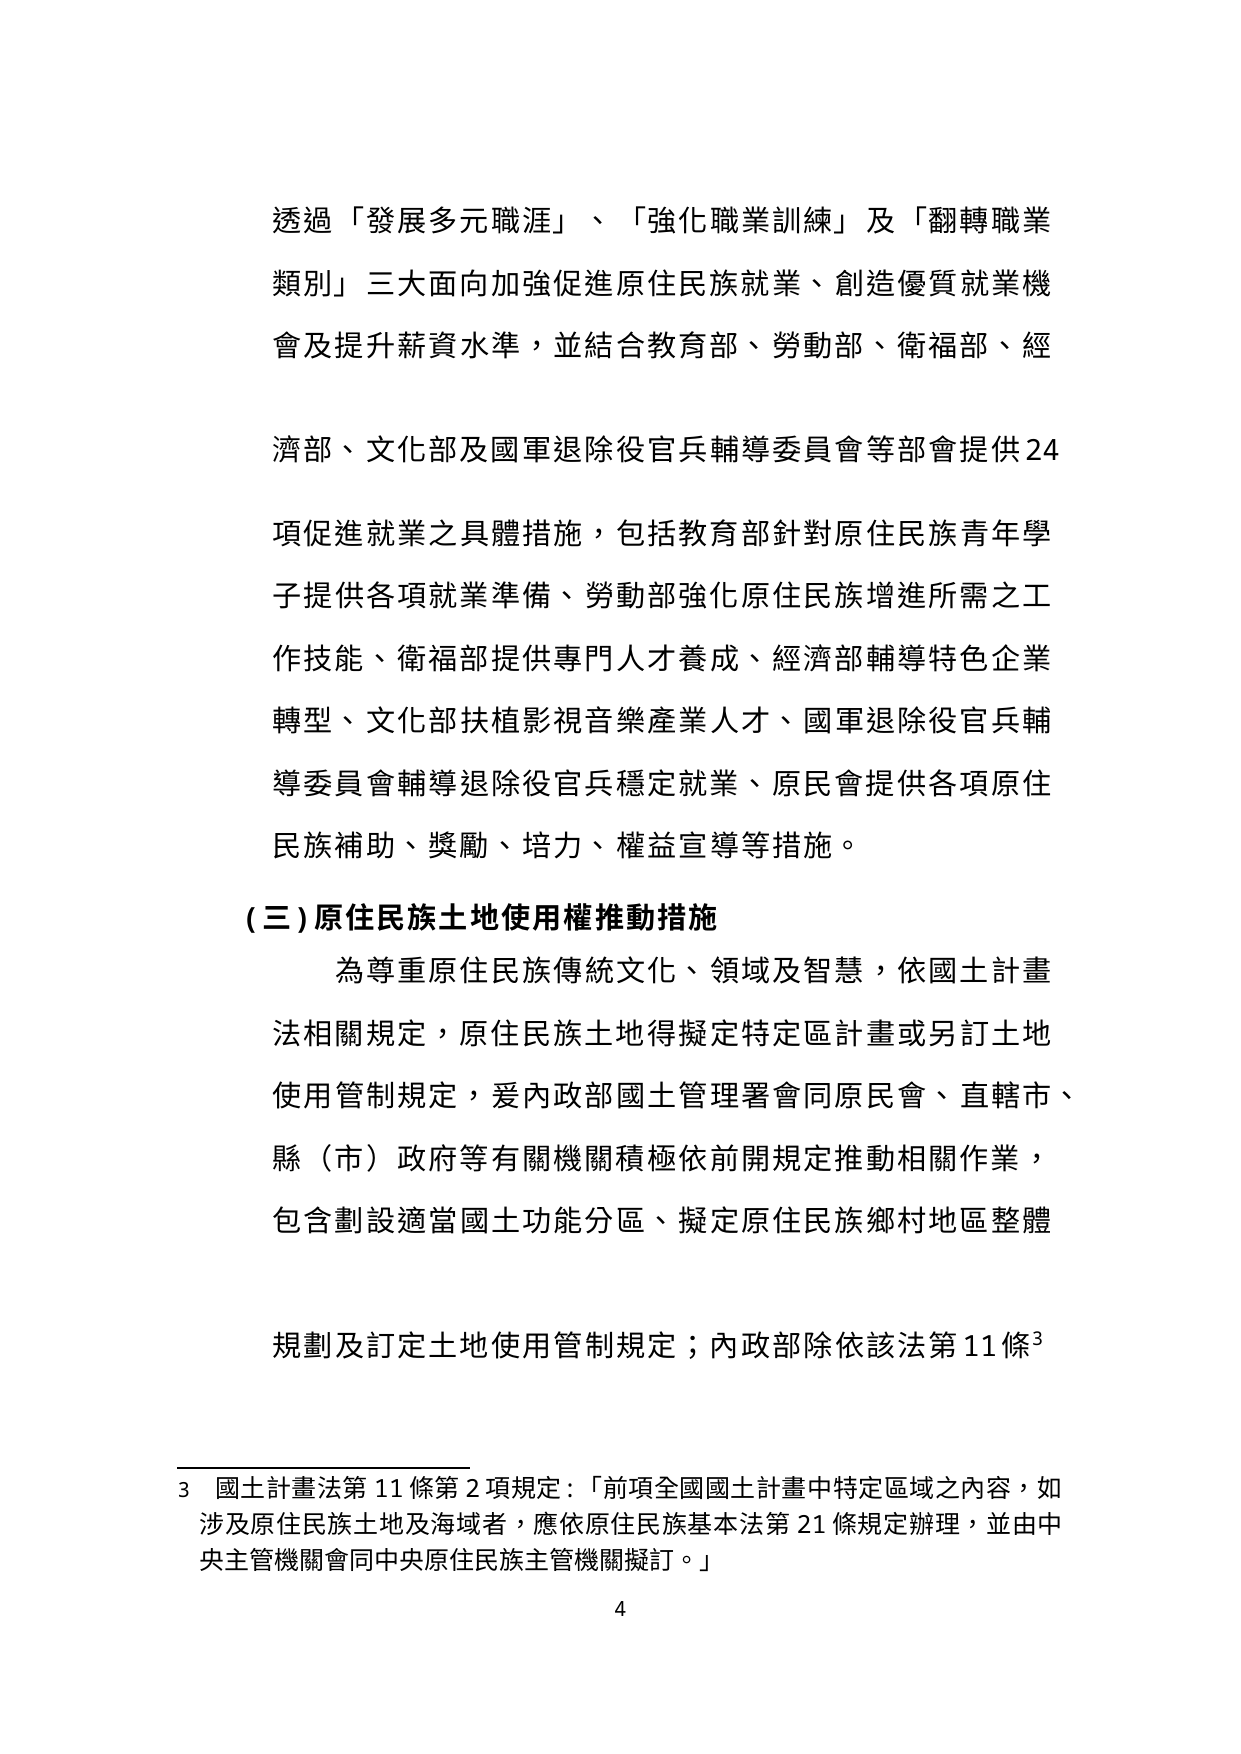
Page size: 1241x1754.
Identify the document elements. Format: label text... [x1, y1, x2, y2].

text 國土計畫法第11條第2項規定:「前項全國國土計畫中特定區域之內容，如涉及原住民族土地及海域者，應依原住民族基本法第21條規定辦理，並由中央主管機關會同中央原住民族主管機關擬訂。」 [177, 1468, 1063, 1577]
text 為尊重原住民族傳統文化、領域及智慧，依國土計畫法相關規定，原住民族土地得擬定特定區計畫或另訂土地使用管制規定，爰內政部國土管理署會同原民會、直轄市、縣（市）政府等有關機關積極依前開規定推動相關作業，包含劃設適當國土功能分區、擬定原住民族鄉村地區整體規劃及訂定土地使用管制規定；內政部除依該法第11條擬定原住民族特定區域計畫，108年3月29日會同原民會公告實施「原住民族特定區域計畫-泰雅族鎮西堡及斯馬庫斯部落」案，辦理相關使用地變更作業外，截至113年5月底，刻正會同原民會共同研訂「原住民族土地使用管制規則（草案）」，並於110及112年度分別核定補助11及12個直轄市、縣（市）政府辦理部（聚）落環境基本調查作業，補助經費共2億2,692萬元，作為105年5月1日前既有建物合法化之基礎資料，以保障原住民族居住權。 [266, 927, 1063, 1365]
text (三)原住民族土地使用權推動措施 [236, 865, 1063, 927]
text 為促進原住民族就業，原民會自98年起執行「促進原住民族就業方案」共3期，每期4年，合計12年，期間結合相關部會編列預算，第1期(98~101年)執行經費為104億1,907萬5,000元、第2期(102~105年)執行經費為68億874萬元及第3期(106~109年)執行經費為96億2,860萬3,000元，積極推行各項短、中、長期就業輔導措施，使得原住民族失業率由98年之8.08%下降至109年之3.98%，與全體國民失業率漸趨縮短差距；原民會為進一步強化原住民族就業競爭優勢，提升就業職能向上，復推動「強化原住民族促進就業方案第一期(111年至114年)」，截至112年底已累積執行44億3,693萬7,000元，透過「發展多元職涯」、「強化職業訓練」及「翻轉職業類別」三大面向加強促進原住民族就業、創造優質就業機會及提升薪資水準，並結合教育部、勞動部、衛福部、經濟部、文化部及國軍退除役官兵輔導委員會等部會提供24項促進就業之具體措施，包括教育部針對原住民族青年學子提供各項就業準備、勞動部強化原住民族增進所需之工作技能、衛福部提供專門人才養成、經濟部輔導特色企業轉型、文化部扶植影視音樂產業人才、國軍退除役官兵輔導委員會輔導退除役官兵穩定就業、原民會提供各項原住民族補助、獎勵、培力、權益宣導等措施。 [266, 177, 1063, 865]
